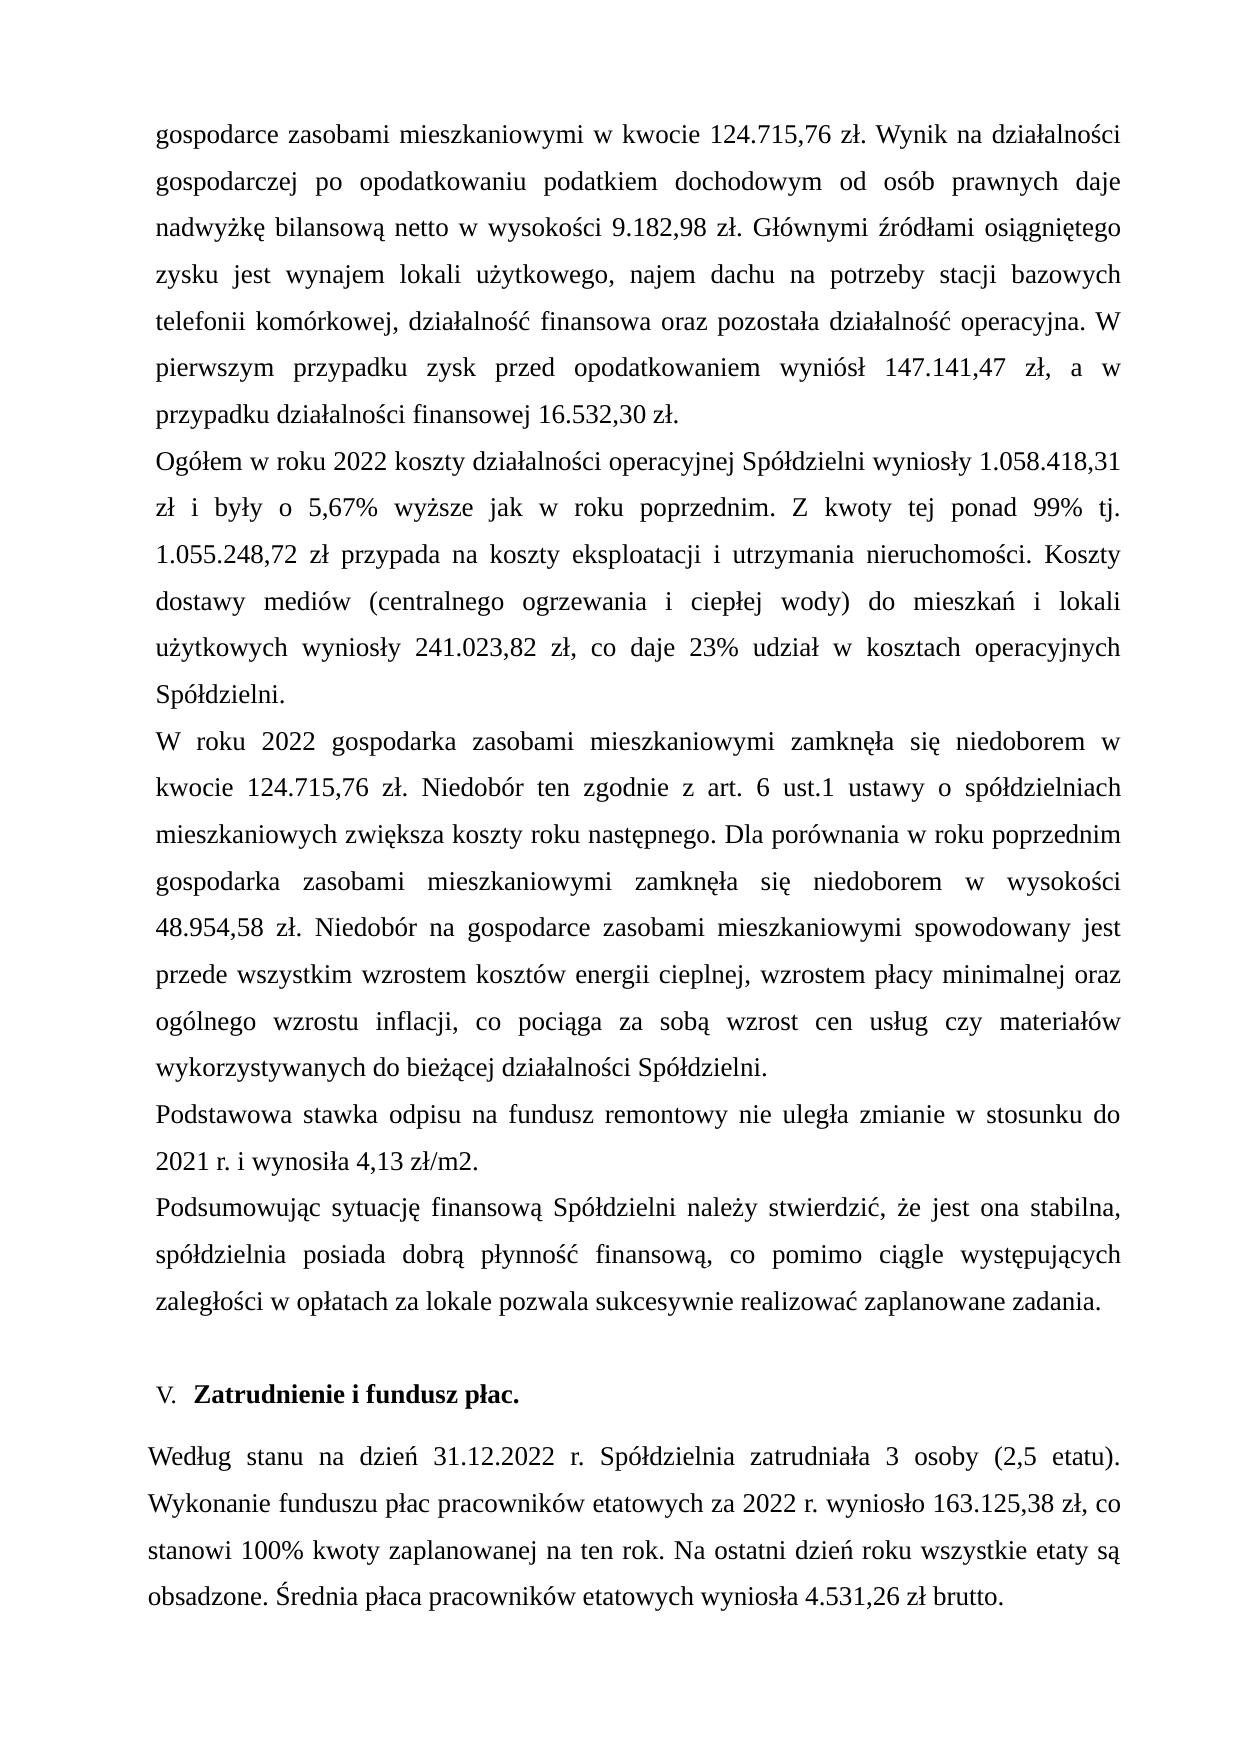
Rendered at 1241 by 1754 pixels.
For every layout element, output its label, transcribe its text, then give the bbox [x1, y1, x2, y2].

text Według stanu na dzień 31.12.2022 r. Spółdzielnia zatrudniała 3 osoby (2,5 etatu). Wykonanie funduszu płac pracowników etatowych za 2022 r. wyniosło 163.125,38 zł, co stanowi 100% kwoty zaplanowanej na ten rok. Na ostatni dzień roku wszystkie etaty są obsadzone. Średnia płaca pracowników etatowych wyniosła 4.531,26 zł brutto. [148, 1440, 1122, 1612]
list Zatrudnienie i fundusz płac. [156, 1378, 1122, 1409]
text gospodarce zasobami mieszkaniowymi w kwocie 124.715,76 zł. Wynik na działalności gospodarczej po opodatkowaniu podatkiem dochodowym od osób prawnych daje nadwyżkę bilansową netto w wysokości 9.182,98 zł. Głównymi źródłami osiągniętego zysku jest wynajem lokali użytkowego, najem dachu na potrzeby stacji bazowych telefonii komórkowej, działalność finansowa oraz pozostała działalność operacyjna. W pierwszym przypadku zysk przed opodatkowaniem wyniósł 147.141,47 zł, a w przypadku działalności finansowej 16.532,30 zł. [155, 118, 1122, 429]
text Podsumowując sytuację finansową Spółdzielni należy stwierdzić, że jest ona stabilna, spółdzielnia posiada dobrą płynność finansową, co pomimo ciągle występujących zaległości w opłatach za lokale pozwala sukcesywnie realizować zaplanowane zadania. [155, 1191, 1122, 1316]
text Podstawowa stawka odpisu na fundusz remontowy nie uległa zmianie w stosunku do 2021 r. i wynosiła 4,13 zł/m2. [155, 1098, 1122, 1176]
text W roku 2022 gospodarka zasobami mieszkaniowymi zamknęła się niedoborem w kwocie 124.715,76 zł. Niedobór ten zgodnie z art. 6 ust.1 ustawy o spółdzielniach mieszkaniowych zwiększa koszty roku następnego. Dla porównania w roku poprzednim gospodarka zasobami mieszkaniowymi zamknęła się niedoborem w wysokości 48.954,58 zł. Niedobór na gospodarce zasobami mieszkaniowymi spowodowany jest przede wszystkim wzrostem kosztów energii cieplnej, wzrostem płacy minimalnej oraz ogólnego wzrostu inflacji, co pociąga za sobą wzrost cen usług czy materiałów wykorzystywanych do bieżącej działalności Spółdzielni. [155, 725, 1122, 1083]
text Ogółem w roku 2022 koszty działalności operacyjnej Spółdzielni wyniosły 1.058.418,31 zł i były o 5,67% wyższe jak w roku poprzednim. Z kwoty tej ponad 99% tj. 1.055.248,72 zł przypada na koszty eksploatacji i utrzymania nieruchomości. Koszty dostawy mediów (centralnego ogrzewania i ciepłej wody) do mieszkań i lokali użytkowych wyniosły 241.023,82 zł, co daje 23% udział w kosztach operacyjnych Spółdzielni. [155, 445, 1122, 709]
